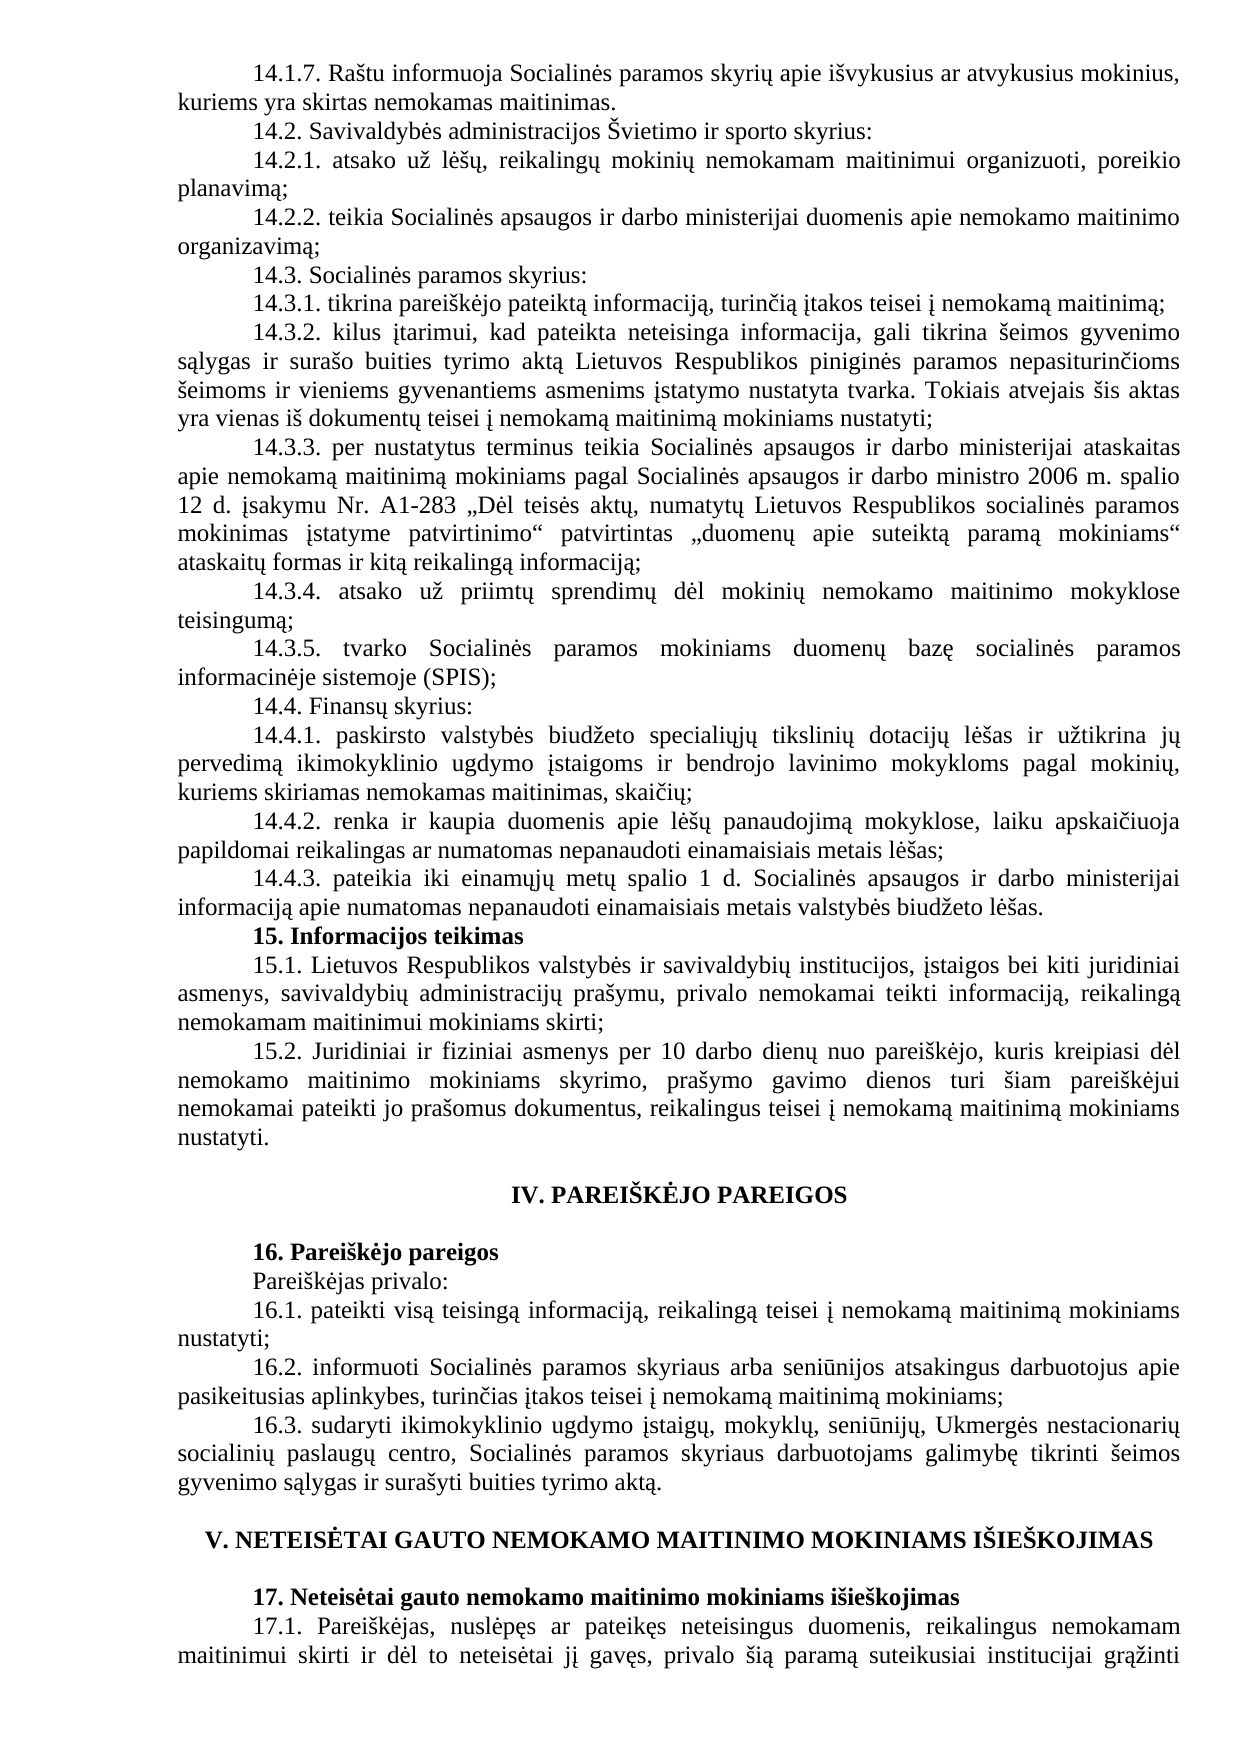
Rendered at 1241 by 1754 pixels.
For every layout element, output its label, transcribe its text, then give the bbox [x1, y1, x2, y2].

text 14.4. Finansų skyrius: [177, 691, 1181, 720]
text 14.3.5. tvarko Socialinės paramos mokiniams duomenų bazę socialinės paramos informacinėje sistemoje (SPIS); [177, 633, 1181, 691]
text 16.2. informuoti Socialinės paramos skyriaus arba seniūnijos atsakingus darbuotojus apie pasikeitusias aplinkybes, turinčias įtakos teisei į nemokamą maitinimą mokiniams; [177, 1352, 1181, 1410]
text Pareiškėjas privalo: [177, 1266, 1181, 1295]
text 14.3.1. tikrina pareiškėjo pateiktą informaciją, turinčią įtakos teisei į nemokamą maitinimą; [177, 288, 1181, 317]
text IV. PAREIŠKĖJO PAREIGOS [177, 1180, 1181, 1208]
text 14.2.2. teikia Socialinės apsaugos ir darbo ministerijai duomenis apie nemokamo maitinimo organizavimą; [177, 202, 1181, 260]
text 14.4.1. paskirsto valstybės biudžeto specialiųjų tikslinių dotacijų lėšas ir užtikrina jų pervedimą ikimokyklinio ugdymo įstaigoms ir bendrojo lavinimo mokykloms pagal mokinių, kuriems skiriamas nemokamas maitinimas, skaičių; [177, 720, 1181, 806]
text 14.3.4. atsako už priimtų sprendimų dėl mokinių nemokamo maitinimo mokyklose teisingumą; [177, 576, 1181, 633]
text 14.3.2. kilus įtarimui, kad pateikta neteisinga informacija, gali tikrina šeimos gyvenimo sąlygas ir surašo buities tyrimo aktą Lietuvos Respublikos piniginės paramos nepasiturinčioms šeimoms ir vieniems gyvenantiems asmenims įstatymo nustatyta tvarka. Tokiais atvejais šis aktas yra vienas iš dokumentų teisei į nemokamą maitinimą mokiniams nustatyti; [177, 317, 1181, 432]
text 14.3. Socialinės paramos skyrius: [177, 260, 1181, 288]
text 17.1. Pareiškėjas, nuslėpęs ar pateikęs neteisingus duomenis, reikalingus nemokamam maitinimui skirti ir dėl to neteisėtai jį gavęs, privalo šią paramą suteikusiai institucijai grąžinti [177, 1611, 1181, 1668]
text 16.3. sudaryti ikimokyklinio ugdymo įstaigų, mokyklų, seniūnijų, Ukmergės nestacionarių socialinių paslaugų centro, Socialinės paramos skyriaus darbuotojams galimybę tikrinti šeimos gyvenimo sąlygas ir surašyti buities tyrimo aktą. [177, 1410, 1181, 1496]
text 14.4.3. pateikia iki einamųjų metų spalio 1 d. Socialinės apsaugos ir darbo ministerijai informaciją apie numatomas nepanaudoti einamaisiais metais valstybės biudžeto lėšas. [177, 863, 1181, 921]
text 17. Neteisėtai gauto nemokamo maitinimo mokiniams išieškojimas [177, 1582, 1181, 1611]
text 15.1. Lietuvos Respublikos valstybės ir savivaldybių institucijos, įstaigos bei kiti juridiniai asmenys, savivaldybių administracijų prašymu, privalo nemokamai teikti informaciją, reikalingą nemokamam maitinimui mokiniams skirti; [177, 950, 1181, 1036]
text 16. Pareiškėjo pareigos [177, 1237, 1181, 1266]
text 14.2.1. atsako už lėšų, reikalingų mokinių nemokamam maitinimui organizuoti, poreikio planavimą; [177, 145, 1181, 202]
text V. NETEISĖTAI GAUTO NEMOKAMO MAITINIMO MOKINIAMS IŠIEŠKOJIMAS [177, 1525, 1181, 1553]
text 16.1. pateikti visą teisingą informaciją, reikalingą teisei į nemokamą maitinimą mokiniams nustatyti; [177, 1295, 1181, 1352]
text 14.4.2. renka ir kaupia duomenis apie lėšų panaudojimą mokyklose, laiku apskaičiuoja papildomai reikalingas ar numatomas nepanaudoti einamaisiais metais lėšas; [177, 806, 1181, 863]
text 14.3.3. per nustatytus terminus teikia Socialinės apsaugos ir darbo ministerijai ataskaitas apie nemokamą maitinimą mokiniams pagal Socialinės apsaugos ir darbo ministro 2006 m. spalio 12 d. įsakymu Nr. A1-283 „Dėl teisės aktų, numatytų Lietuvos Respublikos socialinės paramos mokinimas įstatyme patvirtinimo“ patvirtintas „duomenų apie suteiktą paramą mokiniams“ ataskaitų formas ir kitą reikalingą informaciją; [177, 432, 1181, 576]
text 15. Informacijos teikimas [177, 921, 1181, 950]
text 14.1.7. Raštu informuoja Socialinės paramos skyrių apie išvykusius ar atvykusius mokinius, kuriems yra skirtas nemokamas maitinimas. [177, 58, 1181, 116]
text 15.2. Juridiniai ir fiziniai asmenys per 10 darbo dienų nuo pareiškėjo, kuris kreipiasi dėl nemokamo maitinimo mokiniams skyrimo, prašymo gavimo dienos turi šiam pareiškėjui nemokamai pateikti jo prašomus dokumentus, reikalingus teisei į nemokamą maitinimą mokiniams nustatyti. [177, 1036, 1181, 1151]
text 14.2. Savivaldybės administracijos Švietimo ir sporto skyrius: [177, 116, 1181, 145]
